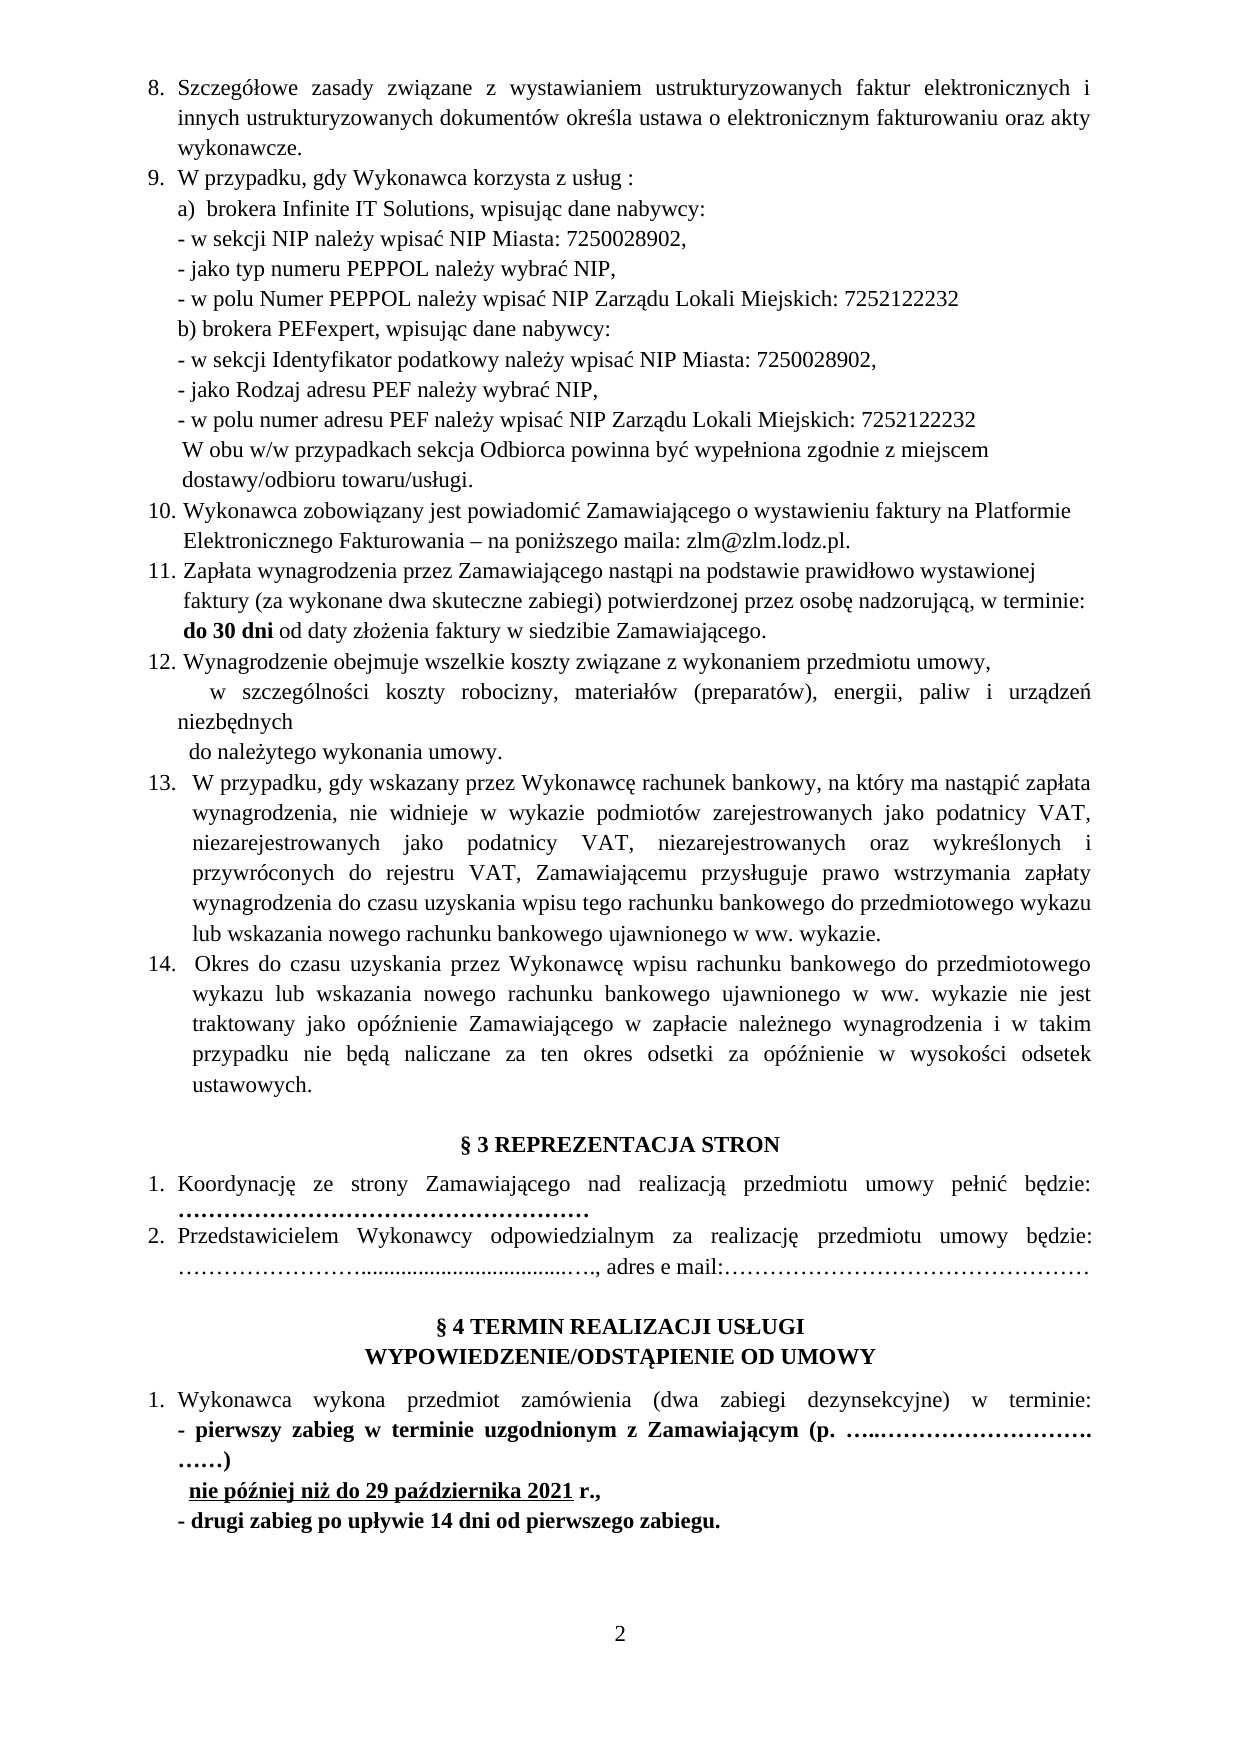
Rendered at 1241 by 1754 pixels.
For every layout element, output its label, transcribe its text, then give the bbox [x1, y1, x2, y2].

list nie później niż do 29 października 2021 r., [177, 1477, 1093, 1503]
list Przedstawicielem Wykonawcy odpowiedzialnym za realizację przedmiotu umowy będzie: ……………………....................................…., adres e mail:………………………………………… [148, 1223, 1093, 1279]
list Wykonawca wykona przedmiot zamówienia (dwa zabiegi dezynsekcyjne) w terminie: - pierwszy zabieg w terminie uzgodnionym z Zamawiającym (p. …..……………………….……) [148, 1386, 1093, 1473]
list Elektronicznego Fakturowania – na poniższego maila: zlm@zlm.lodz.pl. [177, 527, 1091, 553]
list - w polu Numer PEPPOL należy wpisać NIP Zarządu Lokali Miejskich: 7252122232 [177, 285, 1091, 312]
list Koordynację ze strony Zamawiającego nad realizacją przedmiotu umowy pełnić będzie: ……………………………………………… [148, 1170, 1093, 1223]
list Wynagrodzenie obejmuje wszelkie koszty związane z wykonaniem przedmiotu umowy, [148, 648, 1093, 674]
list W obu w/w przypadkach sekcja Odbiorca powinna być wypełniona zgodnie z miejscem [148, 436, 1091, 463]
list Zapłata wynagrodzenia przez Zamawiającego nastąpi na podstawie prawidłowo wystawionej [148, 557, 1093, 583]
text § 3 REPREZENTACJA STRON [148, 1131, 1093, 1157]
list a) brokera Infinite IT Solutions, wpisując dane nabywcy: [177, 194, 1091, 221]
text 13. W przypadku, gdy wskazany przez Wykonawcę rachunek bankowy, na który ma nastąpić zapłata wynagrodzenia, nie widnieje w wykazie podmiotów zarejestrowanych jako podatnicy VAT, niezarejestrowanych jako podatnicy VAT, niezarejestrowanych oraz wykreślonych i przywróconych do rejestru VAT, Zamawiającemu przysługuje prawo wstrzymania zapłaty wynagrodzenia do czasu uzyskania wpisu tego rachunku bankowego do przedmiotowego wykazu lub wskazania nowego rachunku bankowego ujawnionego w ww. wykazie. [148, 768, 1093, 946]
list Wykonawca zobowiązany jest powiadomić Zamawiającego o wystawieniu faktury na Platformie [148, 497, 1091, 523]
list - jako Rodzaj adresu PEF należy wybrać NIP, [177, 376, 1091, 402]
text 14. Okres do czasu uzyskania przez Wykonawcę wpisu rachunku bankowego do przedmiotowego wykazu lub wskazania nowego rachunku bankowego ujawnionego w ww. wykazie nie jest traktowany jako opóźnienie Zamawiającego w zapłacie należnego wynagrodzenia i w takim przypadku nie będą naliczane za ten okres odsetki za opóźnienie w wysokości odsetek ustawowych. [148, 950, 1093, 1097]
text do 30 dni od daty złożenia faktury w siedzibie Zamawiającego. [177, 617, 1093, 644]
list - w sekcji NIP należy wpisać NIP Miasta: 7250028902, [177, 225, 1091, 251]
list Szczegółowe zasady związane z wystawianiem ustrukturyzowanych faktur elektronicznych i innych ustrukturyzowanych dokumentów określa ustawa o elektronicznym fakturowaniu oraz akty wykonawcze. [148, 74, 1091, 161]
text - drugi zabieg po upływie 14 dni od pierwszego zabiegu. [177, 1507, 1093, 1533]
list dostawy/odbioru towaru/usługi. [148, 466, 1091, 493]
list - w polu numer adresu PEF należy wpisać NIP Zarządu Lokali Miejskich: 7252122232 [177, 406, 1091, 432]
text faktury (za wykonane dwa skuteczne zabiegi) potwierdzonej przez osobę nadzorującą, w terminie: [177, 587, 1093, 614]
text do należytego wykonania umowy. [177, 738, 1093, 765]
list W przypadku, gdy Wykonawca korzysta z usług : [148, 164, 1091, 191]
text WYPOWIEDZENIE/ODSTĄPIENIE OD UMOWY [148, 1343, 1093, 1370]
list b) brokera PEFexpert, wpisując dane nabywcy: [177, 315, 1091, 342]
text § 4 TERMIN REALIZACJI USŁUGI [148, 1313, 1093, 1339]
list - jako typ numeru PEPPOL należy wybrać NIP, [177, 255, 1091, 281]
text w szczególności koszty robocizny, materiałów (preparatów), energii, paliw i urządzeń niezbędnych [177, 678, 1093, 734]
list - w sekcji Identyfikator podatkowy należy wpisać NIP Miasta: 7250028902, [177, 346, 1091, 372]
